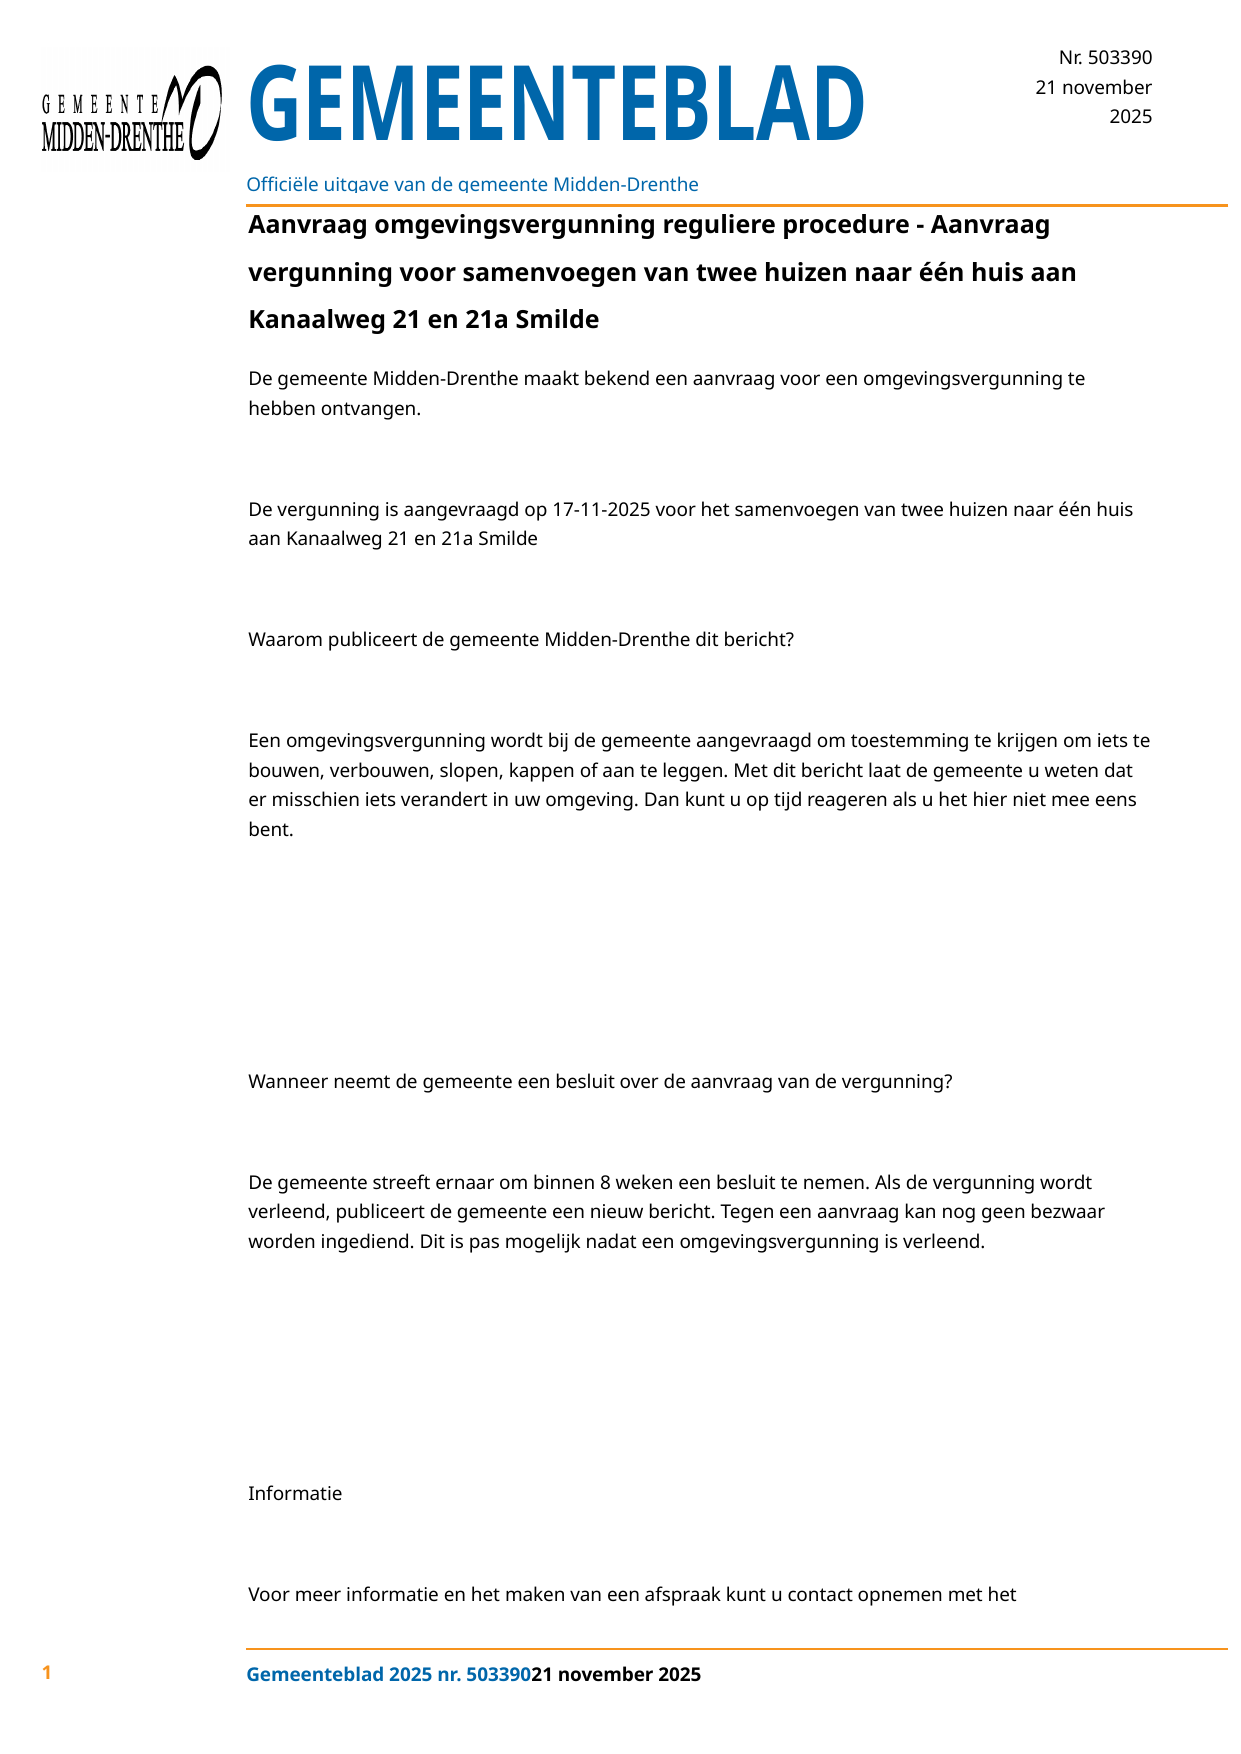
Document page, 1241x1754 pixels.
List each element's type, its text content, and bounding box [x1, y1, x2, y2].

text De gemeente Midden-Drenthe maakt bekend een aanvraag voor een omgevingsvergunning te hebben ontvangen. [248, 366, 1152, 421]
text De vergunning is aangevraagd op 17-11-2025 voor het samenvoegen van twee huizen naar één huis aan Kanaalweg 21 en 21a Smilde [248, 496, 1152, 551]
text Waarom publiceert de gemeente Midden-Drenthe dit bericht? [248, 626, 1152, 652]
text Voor meer informatie en het maken van een afspraak kunt u contact opnemen met het [248, 1581, 1152, 1607]
picture [41, 47, 231, 172]
text De gemeente streeft ernaar om binnen 8 weken een besluit te nemen. Als de vergunning wordt verleend, publiceert de gemeente een nieuw bericht. Tegen een aanvraag kan nog geen bezwaar worden ingediend. Dit is pas mogelijk nadat een omgevingsvergunning is verleend. [248, 1169, 1152, 1254]
text Informatie [248, 1480, 1152, 1506]
text Wanneer neemt de gemeente een besluit over de aanvraag van de vergunning? [248, 1068, 1152, 1094]
text Een omgevingsvergunning wordt bij de gemeente aangevraagd om toestemming te krijgen om iets te bouwen, verbouwen, slopen, kappen of aan te leggen. Met dit bericht laat de gemeente u weten dat er misschien iets verandert in uw omgeving. Dan kunt u op tijd reageren als u het hier niet mee eens bent. [248, 727, 1152, 842]
text Aanvraag omgevingsvergunning reguliere procedure - Aanvraag vergunning voor samenvoegen van twee huizen naar één huis aan Kanaalweg 21 en 21a Smilde [248, 207, 1152, 336]
